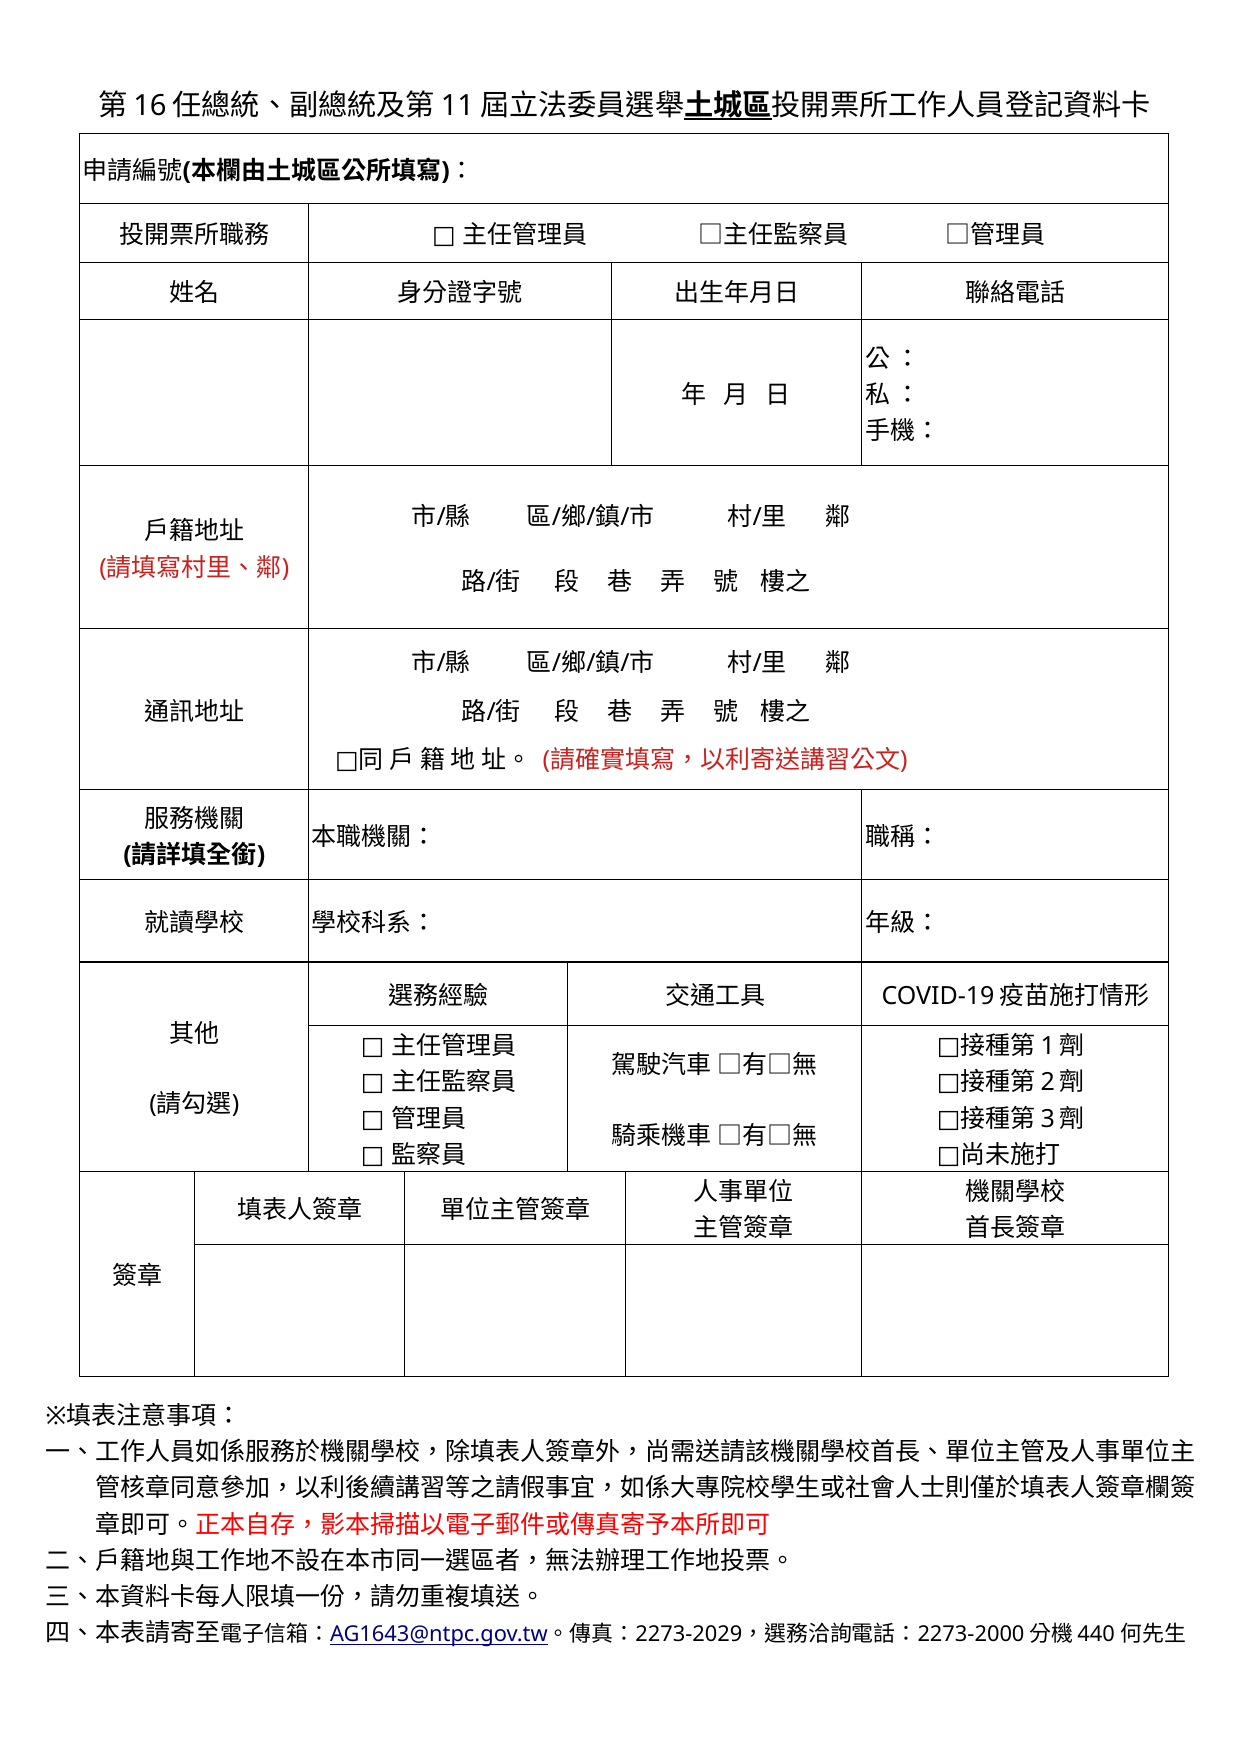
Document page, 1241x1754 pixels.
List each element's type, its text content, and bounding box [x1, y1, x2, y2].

table_cell 通訊地址 [80, 629, 308, 789]
table_cell 駕駛汽車 □有□無 騎乘機車 □有□無 [568, 1026, 861, 1171]
table_cell 學校科系： [309, 880, 861, 961]
table_cell [862, 1245, 1168, 1376]
text 三、本資料卡每人限填一份，請勿重複填送。 [45, 1577, 1203, 1613]
table_cell 公 ： 私 ： 手機： [862, 320, 1168, 465]
table_cell COVID-19疫苗施打情形 [862, 963, 1168, 1024]
table_cell 出生年月日 [612, 263, 861, 319]
text 二、戶籍地與工作地不設在本市同一選區者，無法辦理工作地投票。 [45, 1540, 1203, 1577]
text ※填表注意事項： [45, 1395, 1203, 1432]
text 一、工作人員如係服務於機關學校，除填表人簽章外，尚需送請該機關學校首長、單位主管及人事單位主管核章同意參加，以利後續講習等之請假事宜，如係大專院校學生或社會人士則僅於填表人簽章欄簽章即可。正本自存，影本掃描以電子郵件或傳真寄予本所即可 [45, 1432, 1203, 1540]
table_cell 姓名 [80, 263, 308, 319]
table_cell [405, 1245, 625, 1376]
text 第16任總統、副總統及第11屆立法委員選舉土城區投開票所工作人員登記資料卡 [45, 81, 1203, 124]
table_cell 職稱： [862, 790, 1168, 879]
table_cell 人事單位 主管簽章 [626, 1172, 861, 1244]
table_cell 其他 (請勾選) [80, 963, 308, 1171]
table_cell 聯絡電話 [862, 263, 1168, 319]
table_cell 本職機關： [309, 790, 861, 879]
table_cell 年級： [862, 880, 1168, 961]
table_cell 交通工具 [568, 963, 861, 1024]
table_cell □接種第1劑 □接種第2劑 □接種第3劑 □尚未施打 [862, 1026, 1168, 1171]
table_cell 選務經驗 [309, 963, 567, 1024]
table_cell 單位主管簽章 [405, 1172, 625, 1244]
text 四、本表請寄至電子信箱：AG1643@ntpc.gov.tw。傳真：2273-2029，選務洽詢電話：2273-2000分機440 何先生 [45, 1613, 1203, 1649]
table_cell [80, 320, 308, 465]
table_cell 填表人簽章 [195, 1172, 404, 1244]
table_header 申請編號(本欄由土城區公所填寫)： [80, 134, 1168, 203]
table_cell □ 主任管理員 □ 主任監察員 □ 管理員 □ 監察員 [309, 1026, 567, 1171]
table_cell [626, 1245, 861, 1376]
table_cell 年 月 日 [612, 320, 861, 465]
table_cell 投開票所職務 [80, 204, 308, 262]
table_cell 市/縣 區/鄉/鎮/市 村/里 鄰 路/街 段 巷 弄 號 樓之 □同 戶 籍 地 址。 (請確實填寫，以利寄送講習公文) [309, 629, 1168, 789]
table_cell [195, 1245, 404, 1376]
table_cell 身分證字號 [309, 263, 611, 319]
table_cell 簽章 [80, 1172, 194, 1376]
table_cell 就讀學校 [80, 880, 308, 961]
table_cell 戶籍地址 (請填寫村里、鄰) [80, 466, 308, 628]
table_cell □ 主任管理員 □主任監察員 □管理員 [309, 204, 1168, 262]
table_cell 市/縣 區/鄉/鎮/市 村/里 鄰 路/街 段 巷 弄 號 樓之 [309, 466, 1168, 628]
table_cell [309, 320, 611, 465]
table_cell 機關學校 首長簽章 [862, 1172, 1168, 1244]
table_cell 服務機關 (請詳填全銜) [80, 790, 308, 879]
